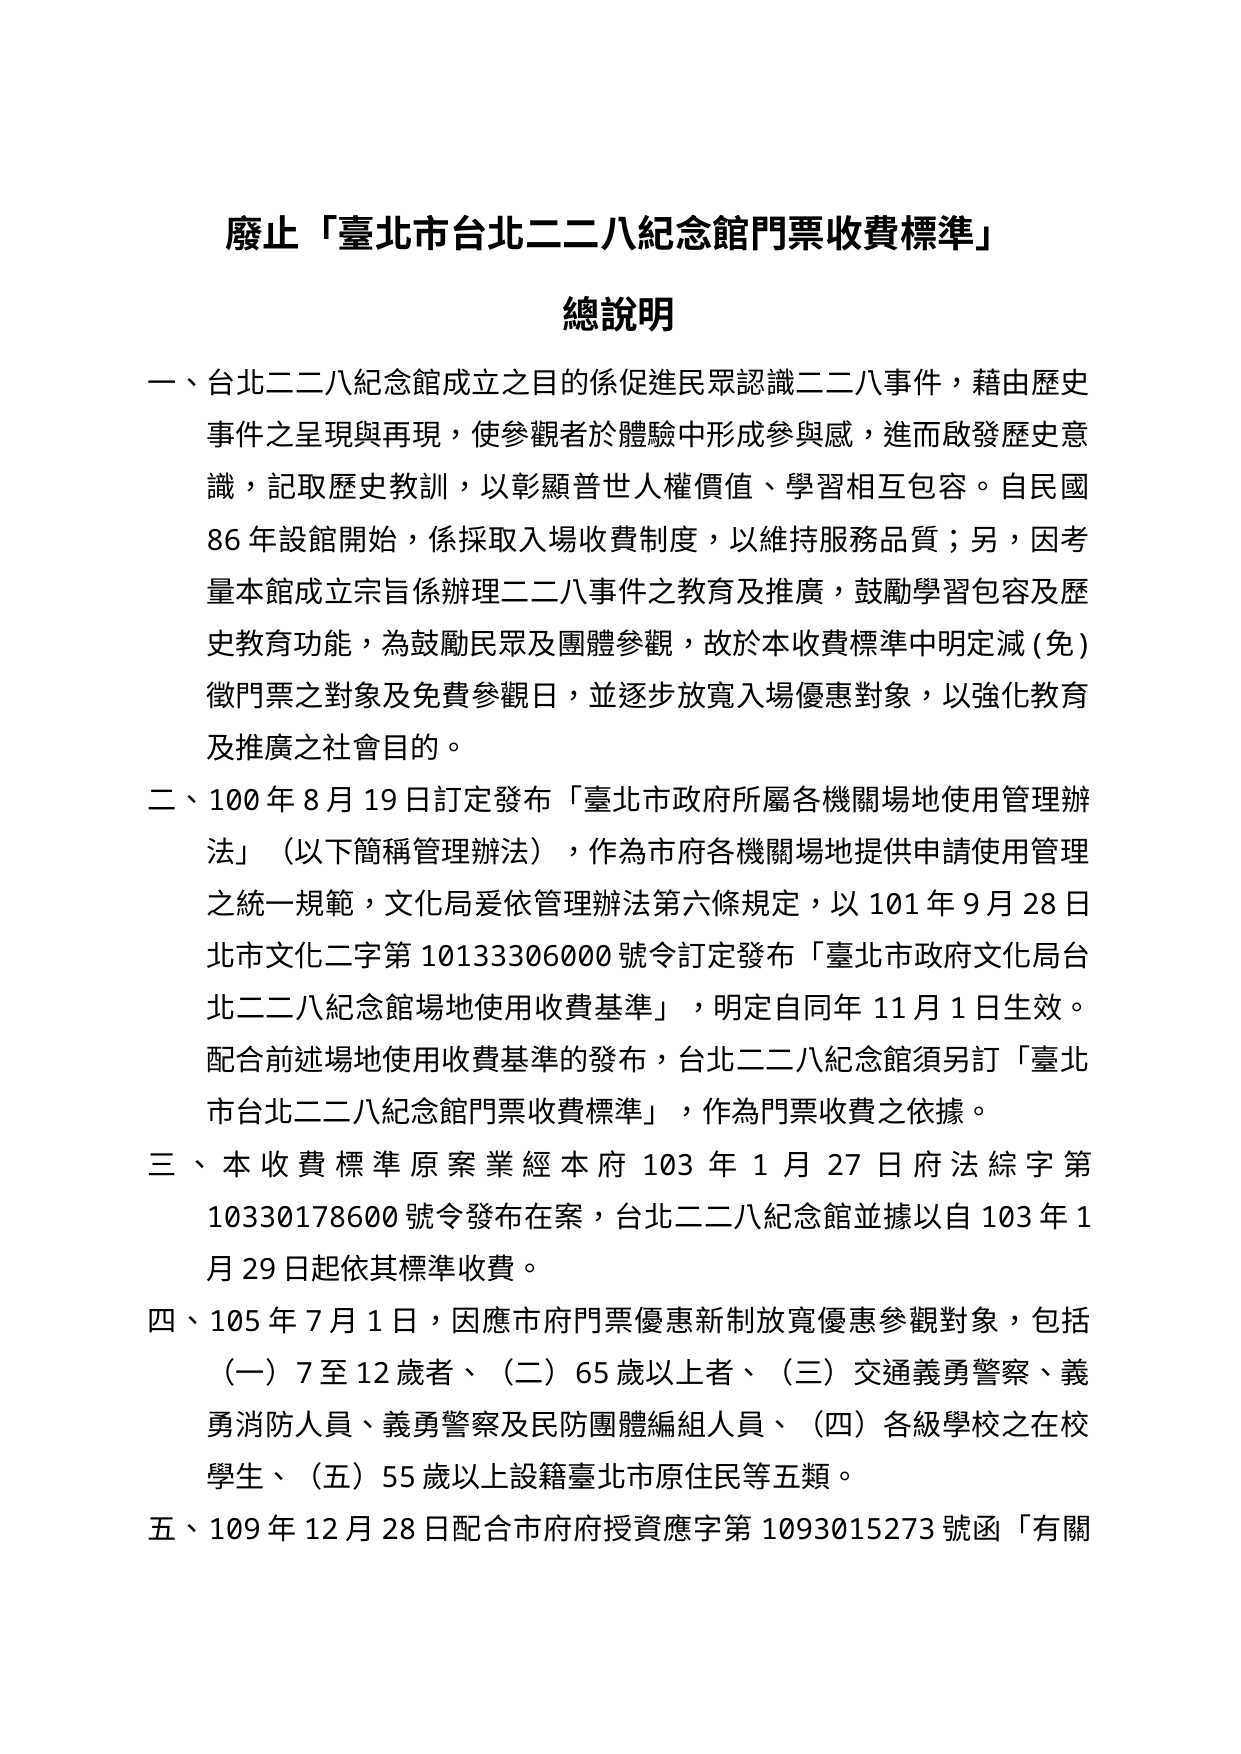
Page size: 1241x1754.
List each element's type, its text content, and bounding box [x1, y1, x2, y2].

text 廢止「臺北市台北二二八紀念館門票收費標準」 [145, 189, 1092, 252]
text 一、台北二二八紀念館成立之目的係促進民眾認識二二八事件，藉由歷史事件之呈現與再現，使參觀者於體驗中形成參與感，進而啟發歷史意識，記取歷史教訓，以彰顯普世人權價值、學習相互包容。自民國86年設館開始，係採取入場收費制度，以維持服務品質；另，因考量本館成立宗旨係辦理二二八事件之教育及推廣，鼓勵學習包容及歷史教育功能，為鼓勵民眾及團體參觀，故於本收費標準中明定減(免)徵門票之對象及免費參觀日，並逐步放寬入場優惠對象，以強化教育及推廣之社會目的。 [148, 352, 1092, 769]
text 四、105年7月1日，因應市府門票優惠新制放寬優惠參觀對象，包括（一）7至12歲者、（二）65歲以上者、（三）交通義勇警察、義勇消防人員、義勇警察及民防團體編組人員、（四）各級學校之在校學生、（五）55歲以上設籍臺北市原住民等五類。 [148, 1289, 1092, 1498]
text 五、109年12月28日配合市府府授資應字第1093015273號函「有關 [148, 1498, 1092, 1550]
text 三、本收費標準原案業經本府103年1月27日府法綜字第10330178600號令發布在案，台北二二八紀念館並據以自103年1月29日起依其標準收費。 [148, 1133, 1092, 1289]
text 二、100年8月19日訂定發布「臺北市政府所屬各機關場地使用管理辦法」（以下簡稱管理辦法），作為市府各機關場地提供申請使用管理之統一規範，文化局爰依管理辦法第六條規定，以101年9月28日北市文化二字第10133306000號令訂定發布「臺北市政府文化局台北二二八紀念館場地使用收費基準」，明定自同年11月1日生效。配合前述場地使用收費基準的發布，台北二二八紀念館須另訂「臺北市台北二二八紀念館門票收費標準」，作為門票收費之依據。 [148, 769, 1092, 1133]
text 總說明 [145, 271, 1092, 333]
